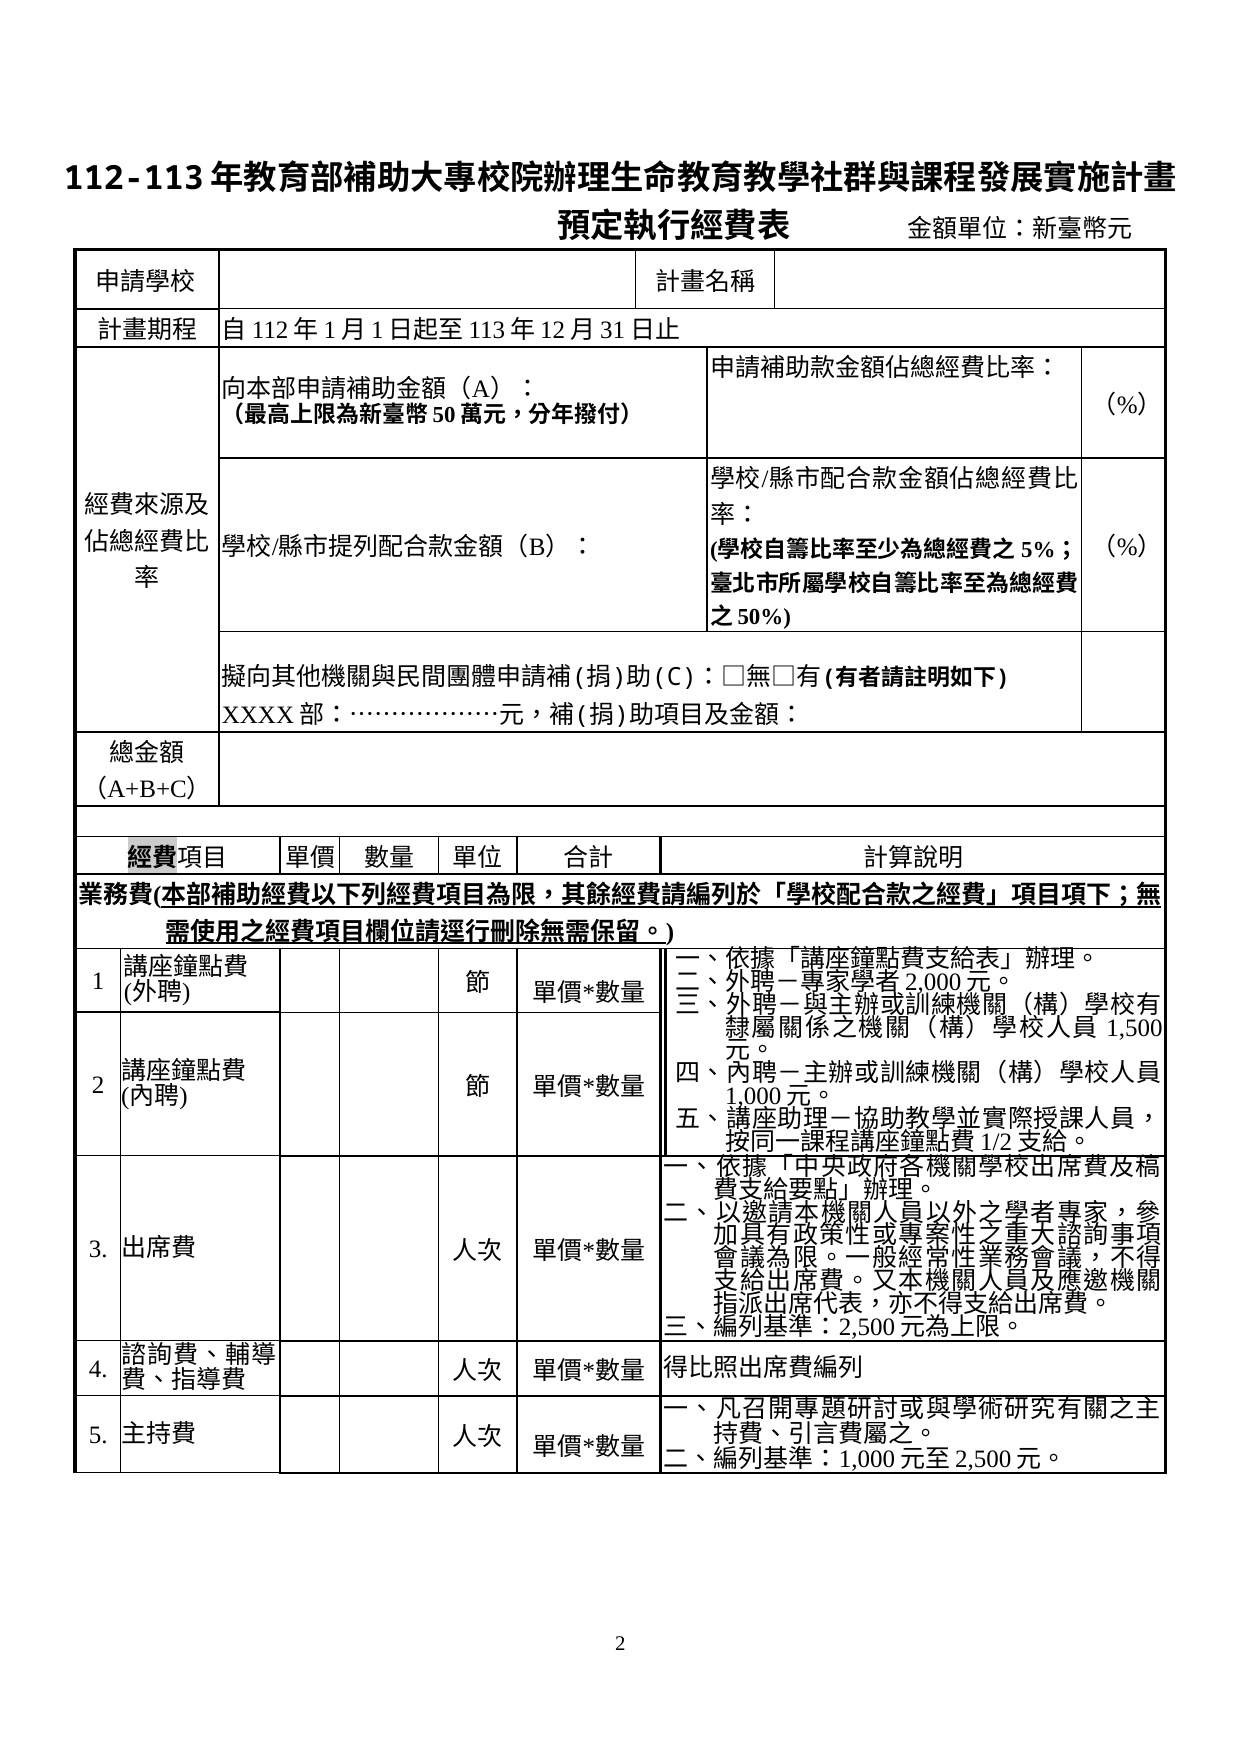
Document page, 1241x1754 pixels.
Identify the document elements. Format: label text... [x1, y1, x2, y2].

table_cell [281, 1013, 339, 1155]
table_cell 主持費 [121, 1396, 279, 1472]
table_cell [1082, 632, 1164, 731]
table_cell 學校/縣市提列配合款金額（B）： [220, 459, 706, 631]
table_cell [340, 949, 438, 1011]
table_cell 自112年1月1日起至113年12月31日止 [220, 309, 1164, 346]
table_cell 業務費(本部補助經費以下列經費項目為限，其餘經費請編列於「學校配合款之經費」項目項下；無需使用之經費項目欄位請逕行刪除無需保留。) [77, 875, 1164, 947]
table_cell 單價*數量 [518, 1397, 659, 1472]
table_cell 得比照出席費編列 [662, 1342, 1164, 1395]
table_cell [220, 733, 1164, 805]
table_cell 單價*數量 [518, 1013, 659, 1155]
table_cell 5. [77, 1396, 120, 1472]
table_cell 1 [77, 949, 120, 1011]
table_cell 向本部申請補助金額（A）： （最高上限為新臺幣50萬元，分年撥付） [220, 348, 706, 457]
table_cell [77, 807, 1164, 836]
table_cell （%） [1082, 459, 1164, 631]
table_cell 經費來源及佔總經費比率 [77, 348, 218, 731]
table_cell 學校/縣市配合款金額佔總經費比率： (學校自籌比率至少為總經費之5%；臺北市所屬學校自籌比率至為總經費之50%) [708, 459, 1081, 631]
table_cell 諮詢費、輔導費、指導費 [121, 1341, 279, 1395]
table_cell 節 [439, 949, 516, 1011]
table_cell [281, 1157, 339, 1340]
table_cell [281, 1342, 339, 1395]
table_cell 單價*數量 [518, 1342, 659, 1395]
table_cell 4. [77, 1341, 120, 1395]
table_cell 合計 [518, 837, 659, 873]
table_cell 單位 [439, 837, 516, 873]
table_header [220, 251, 635, 308]
table_cell 總金額（A+B+C） [77, 733, 218, 805]
table_cell [281, 949, 339, 1011]
text 112-113年教育部補助大專校院辦理生命教育教學社群與課程發展實施計畫 [46, 151, 1195, 199]
table_header [775, 251, 1164, 308]
table_cell 2 [77, 1013, 120, 1155]
table_cell [340, 1157, 438, 1340]
table_cell 人次 [439, 1342, 516, 1395]
table_cell 計算說明 [662, 837, 1164, 873]
table_cell 人次 [439, 1157, 516, 1340]
table_cell [340, 1397, 438, 1472]
table_cell 一、凡召開專題研討或與學術研究有關之主持費、引言費屬之。 二、編列基準：1,000元至2,500元。 [662, 1397, 1164, 1472]
table_cell 單價*數量 [518, 1157, 659, 1340]
table_cell 一、依據「中央政府各機關學校出席費及稿費支給要點」辦理。 二、以邀請本機關人員以外之學者專家，參加具有政策性或專案性之重大諮詢事項會議為限。一般經常性業務會議，不得支給出席費。又本機關人員及應邀機關指派出席代表，亦不得支給出席費。 三、編列基準：2,500元為上限。 [662, 1157, 1164, 1340]
table_cell 單價 [281, 837, 339, 873]
table_cell 申請補助款金額佔總經費比率： [708, 348, 1081, 457]
table_header 申請學校 [77, 251, 218, 308]
table_cell 計畫期程 [77, 310, 218, 346]
table_cell 數量 [340, 837, 438, 873]
table_cell 節 [439, 1013, 516, 1155]
table_cell （%） [1082, 348, 1164, 457]
table_cell 經費項目 [77, 837, 279, 873]
table_cell 講座鐘點費 (內聘) [121, 1013, 279, 1155]
text 預定執行經費表 金額單位：新臺幣元 [75, 199, 1132, 247]
table_cell 人次 [439, 1397, 516, 1472]
table_cell 擬向其他機關與民間團體申請補(捐)助(C)：□無□有(有者請註明如下) XXXX部：………………元，補(捐)助項目及金額： [220, 632, 1081, 731]
table_cell [281, 1397, 339, 1472]
table_cell 出席費 [121, 1156, 279, 1340]
table_cell [340, 1342, 438, 1395]
table_cell 講座鐘點費 (外聘) [121, 949, 279, 1011]
table_header 計畫名稱 [636, 251, 774, 308]
table_cell 一、依據「講座鐘點費支給表」辦理。 二、外聘－專家學者2,000元。 三、外聘－與主辦或訓練機關（構）學校有隸屬關係之機關（構）學校人員1,500元。 四、內聘－主辦或訓練機關（構）學校人員1,000元。 五、講座助理－協助教學並實際授課人員，按同一課程講座鐘點費1/2支給。 [667, 949, 1164, 1155]
table_cell 3. [77, 1156, 120, 1340]
table_cell 單價*數量 [518, 949, 659, 1011]
table_cell [340, 1013, 438, 1155]
